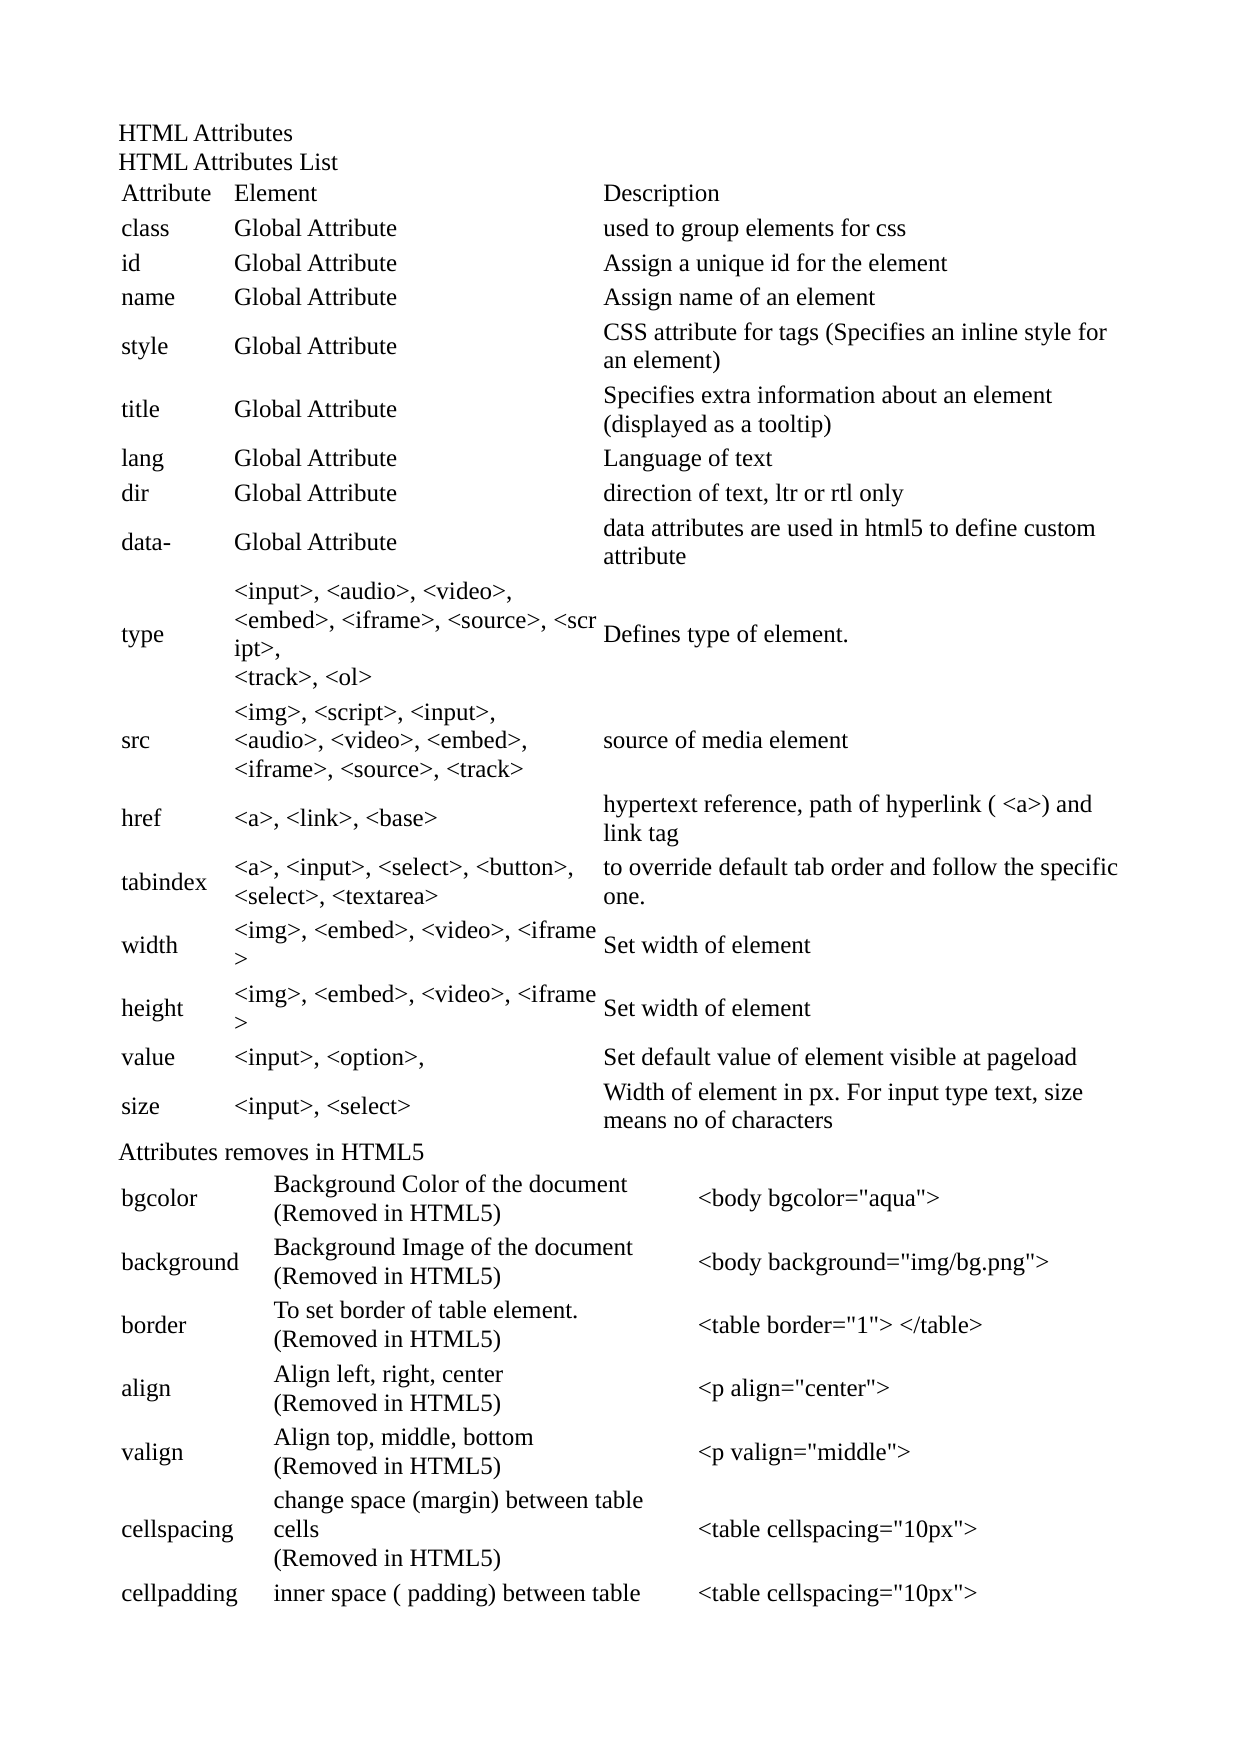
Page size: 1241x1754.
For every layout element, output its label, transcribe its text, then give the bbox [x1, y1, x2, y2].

table_header Background Color of the document (Removed in HTML5) [270, 1166, 695, 1229]
table_cell <p align="center"> [695, 1356, 1122, 1419]
table_cell To set border of table element. (Removed in HTML5) [270, 1293, 695, 1356]
table_cell background [118, 1229, 270, 1293]
table_cell Assign name of an element [600, 279, 1122, 314]
table_cell Set width of element [600, 913, 1122, 976]
table_cell Set width of element [600, 976, 1122, 1039]
table_cell data- [118, 510, 231, 573]
table_cell src [118, 694, 231, 786]
table_cell Global Attribute [231, 279, 600, 314]
table_cell Global Attribute [231, 441, 600, 475]
table_cell <input>, <option>, [231, 1039, 600, 1074]
table_cell cellspacing [118, 1483, 270, 1575]
table_cell <img>, <script>, <input>, <audio>, <video>, <embed>, <iframe>, <source>, <track> [231, 694, 600, 786]
table_cell Global Attribute [231, 210, 600, 245]
table_cell <body background="img/bg.png"> [695, 1229, 1122, 1293]
table_cell <table cellspacing="10px"> [695, 1483, 1122, 1575]
table_cell <input>, <select> [231, 1074, 600, 1137]
table_cell tabindex [118, 849, 231, 913]
table_cell name [118, 279, 231, 314]
table_cell <p valign="middle"> [695, 1419, 1122, 1483]
table_cell hypertext reference, path of hyperlink ( <a>) and link tag [600, 786, 1122, 849]
table_cell height [118, 976, 231, 1039]
table_cell Set default value of element visible at pageload [600, 1039, 1122, 1074]
table_cell <a>, <input>, <select>, <button>, <select>, <textarea> [231, 849, 600, 913]
table_cell <a>, <link>, <base> [231, 786, 600, 849]
table_cell CSS attribute for tags (Specifies an inline style for an element) [600, 314, 1122, 377]
table_cell Align top, middle, bottom (Removed in HTML5) [270, 1419, 695, 1483]
table_cell data attributes are used in html5 to define custom attribute [600, 510, 1122, 573]
table_cell Width of element in px. For input type text, size means no of characters [600, 1074, 1122, 1137]
table_cell Global Attribute [231, 510, 600, 573]
table_header bgcolor [118, 1166, 270, 1229]
table_cell cellpadding [118, 1575, 270, 1609]
table_cell dir [118, 475, 231, 510]
table_cell href [118, 786, 231, 849]
table_cell valign [118, 1419, 270, 1483]
table_header Description [600, 176, 1122, 210]
table_cell border [118, 1293, 270, 1356]
table_cell <img>, <embed>, <video>, <iframe> [231, 913, 600, 976]
table_cell Defines type of element. [600, 573, 1122, 694]
table_cell Global Attribute [231, 475, 600, 510]
table_cell used to group elements for css [600, 210, 1122, 245]
table_cell Background Image of the document (Removed in HTML5) [270, 1229, 695, 1293]
table_header Attribute [118, 176, 231, 210]
text Attributes removes in HTML5 [118, 1137, 1122, 1166]
table_cell inner space ( padding) between table [270, 1575, 695, 1609]
table_cell <table border="1"> </table> [695, 1293, 1122, 1356]
table_cell width [118, 913, 231, 976]
text HTML Attributes [118, 118, 1122, 147]
table_header <body bgcolor="aqua"> [695, 1166, 1122, 1229]
table_cell id [118, 245, 231, 279]
text HTML Attributes List [118, 147, 1122, 176]
table_cell source of media element [600, 694, 1122, 786]
table_cell title [118, 377, 231, 441]
table_cell to override default tab order and follow the specific one. [600, 849, 1122, 913]
table_cell change space (margin) between table cells (Removed in HTML5) [270, 1483, 695, 1575]
table_cell size [118, 1074, 231, 1137]
table_cell Assign a unique id for the element [600, 245, 1122, 279]
table_cell Align left, right, center (Removed in HTML5) [270, 1356, 695, 1419]
table_cell Language of text [600, 441, 1122, 475]
table_cell style [118, 314, 231, 377]
table_cell Global Attribute [231, 377, 600, 441]
table_cell Specifies extra information about an element (displayed as a tooltip) [600, 377, 1122, 441]
table_cell Global Attribute [231, 314, 600, 377]
table_cell type [118, 573, 231, 694]
table_cell align [118, 1356, 270, 1419]
table_header Element [231, 176, 600, 210]
table_cell value [118, 1039, 231, 1074]
table_cell <input>, <audio>, <video>, <embed>, <iframe>, <source>, <script>, <track>, <ol> [231, 573, 600, 694]
table_cell class [118, 210, 231, 245]
table_cell lang [118, 441, 231, 475]
table_cell Global Attribute [231, 245, 600, 279]
table_cell <table cellspacing="10px"> [695, 1575, 1122, 1609]
table_cell <img>, <embed>, <video>, <iframe> [231, 976, 600, 1039]
table_cell direction of text, ltr or rtl only [600, 475, 1122, 510]
